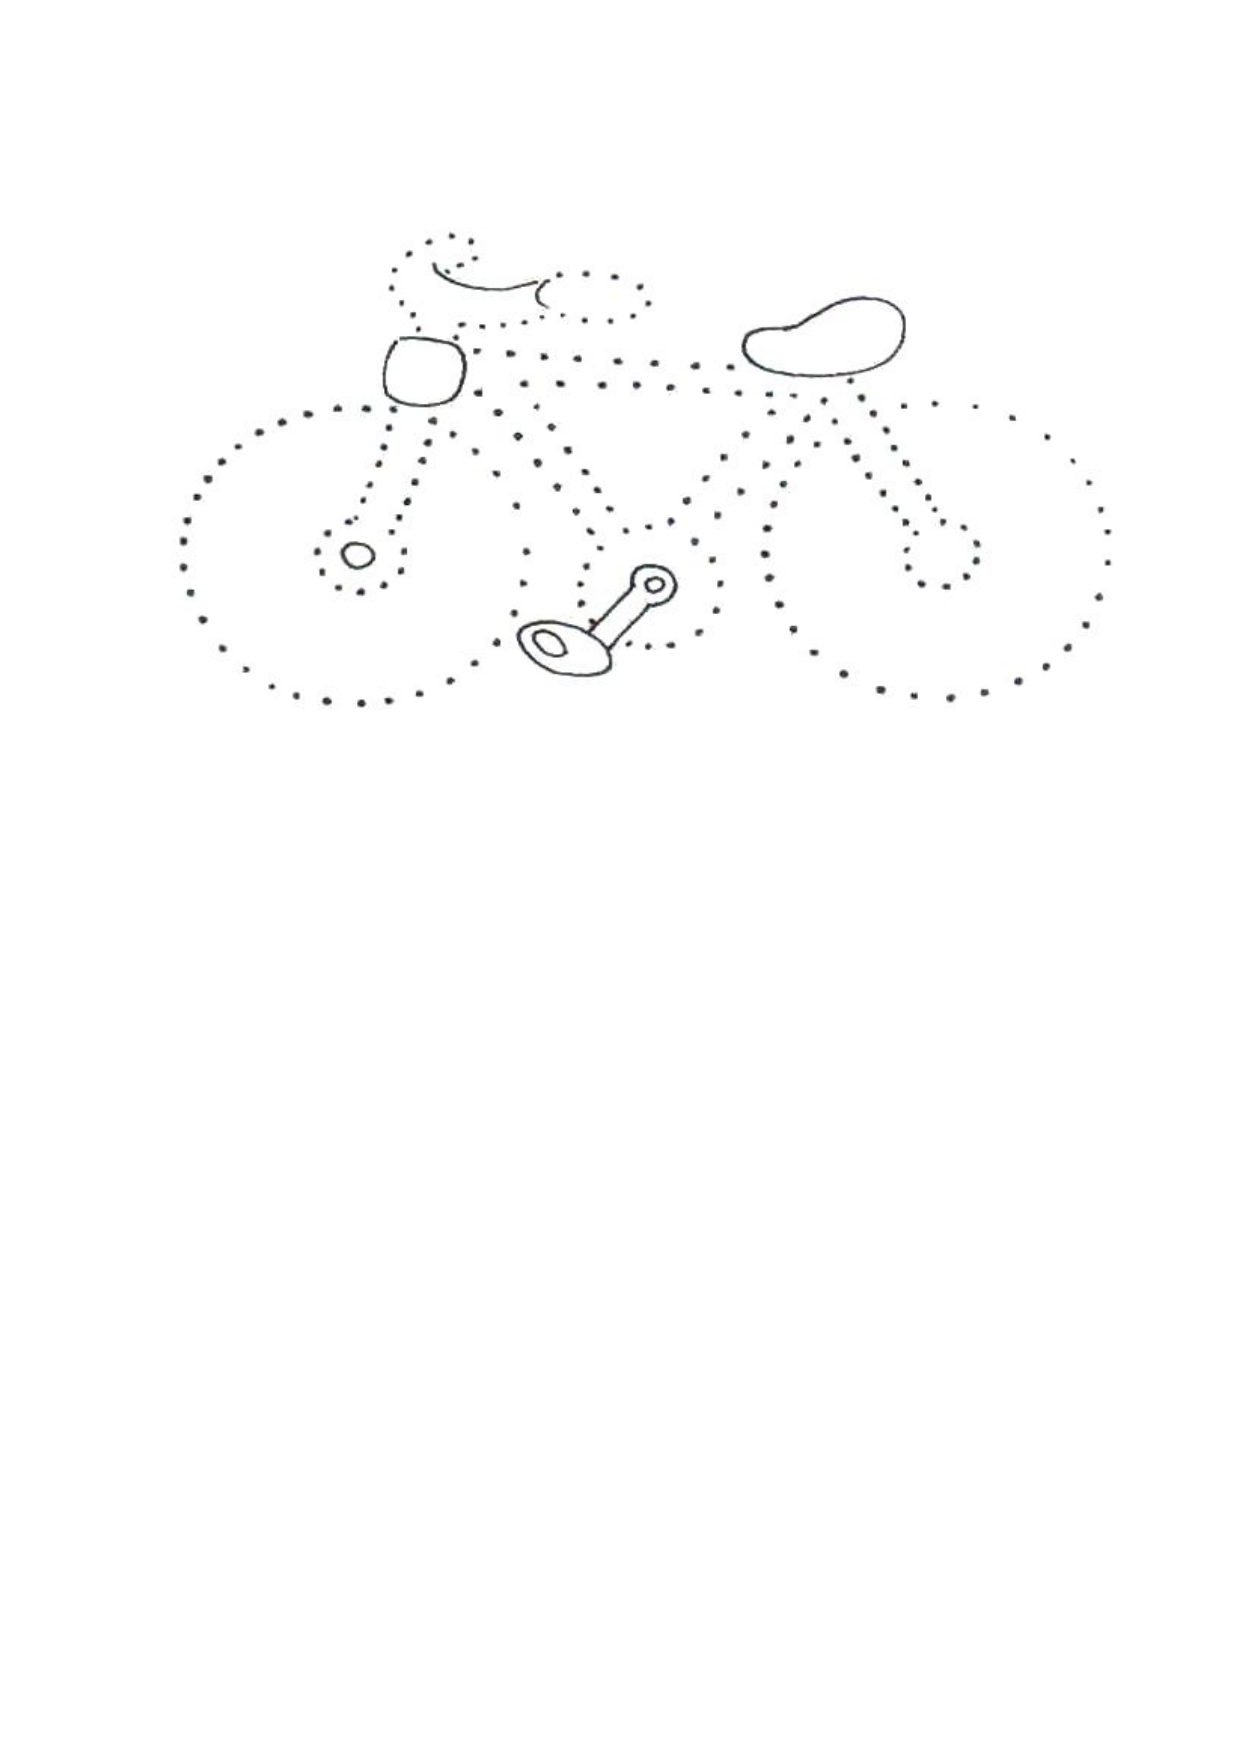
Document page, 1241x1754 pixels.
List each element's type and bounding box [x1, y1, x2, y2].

picture [136, 204, 1140, 718]
